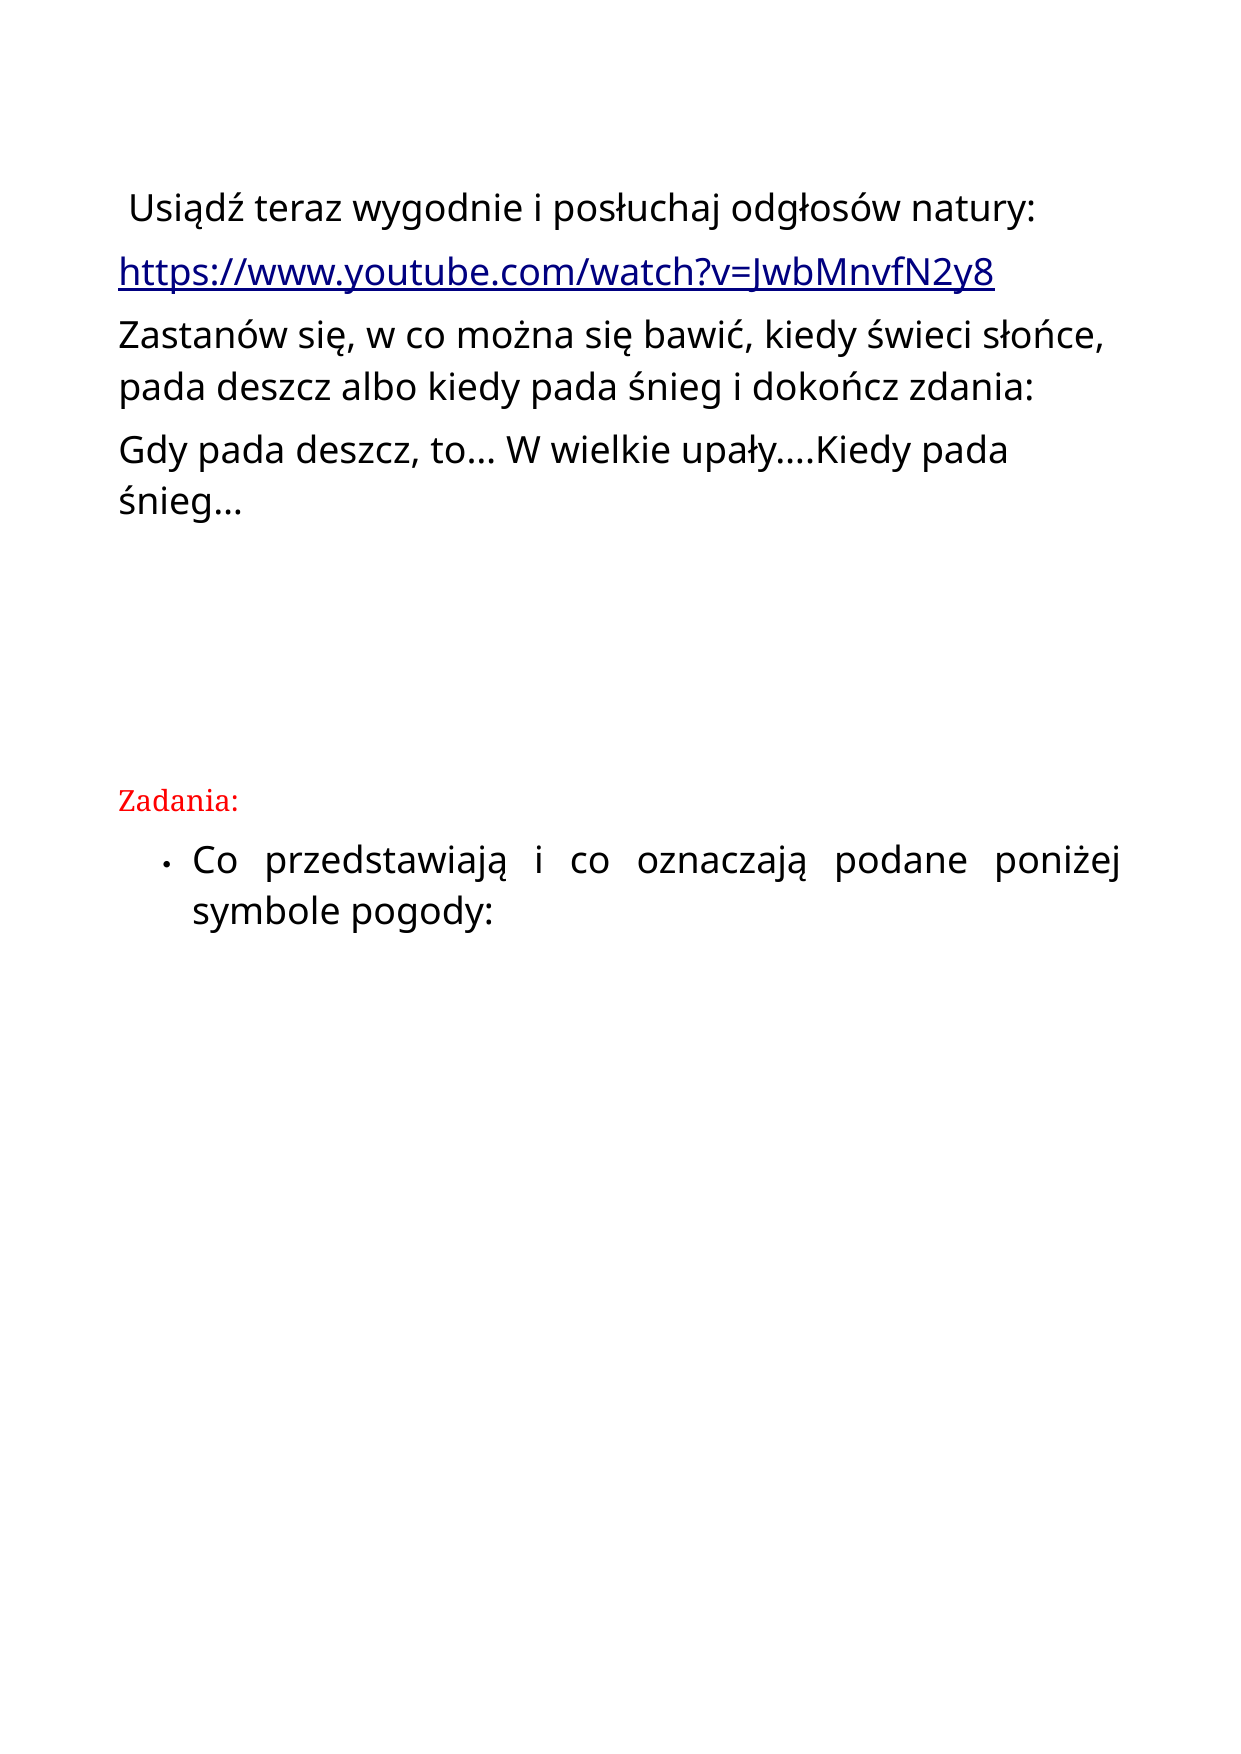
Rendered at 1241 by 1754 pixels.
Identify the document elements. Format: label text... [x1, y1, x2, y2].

list Co przedstawiają i co oznaczają podane poniżej symbole pogody: [162, 833, 1122, 935]
text Zastanów się, w co można się bawić, kiedy świeci słońce, pada deszcz albo kiedy pada śnieg i dokończ zdania: [118, 309, 1122, 411]
text Zadania: [118, 781, 1122, 820]
text Usiądź teraz wygodnie i posłuchaj odgłosów natury: [118, 182, 1122, 233]
text Gdy pada deszcz, to… W wielkie upały….Kiedy pada śnieg… [118, 423, 1122, 525]
text https://www.youtube.com/watch?v=JwbMnvfN2y8 [118, 245, 1122, 296]
